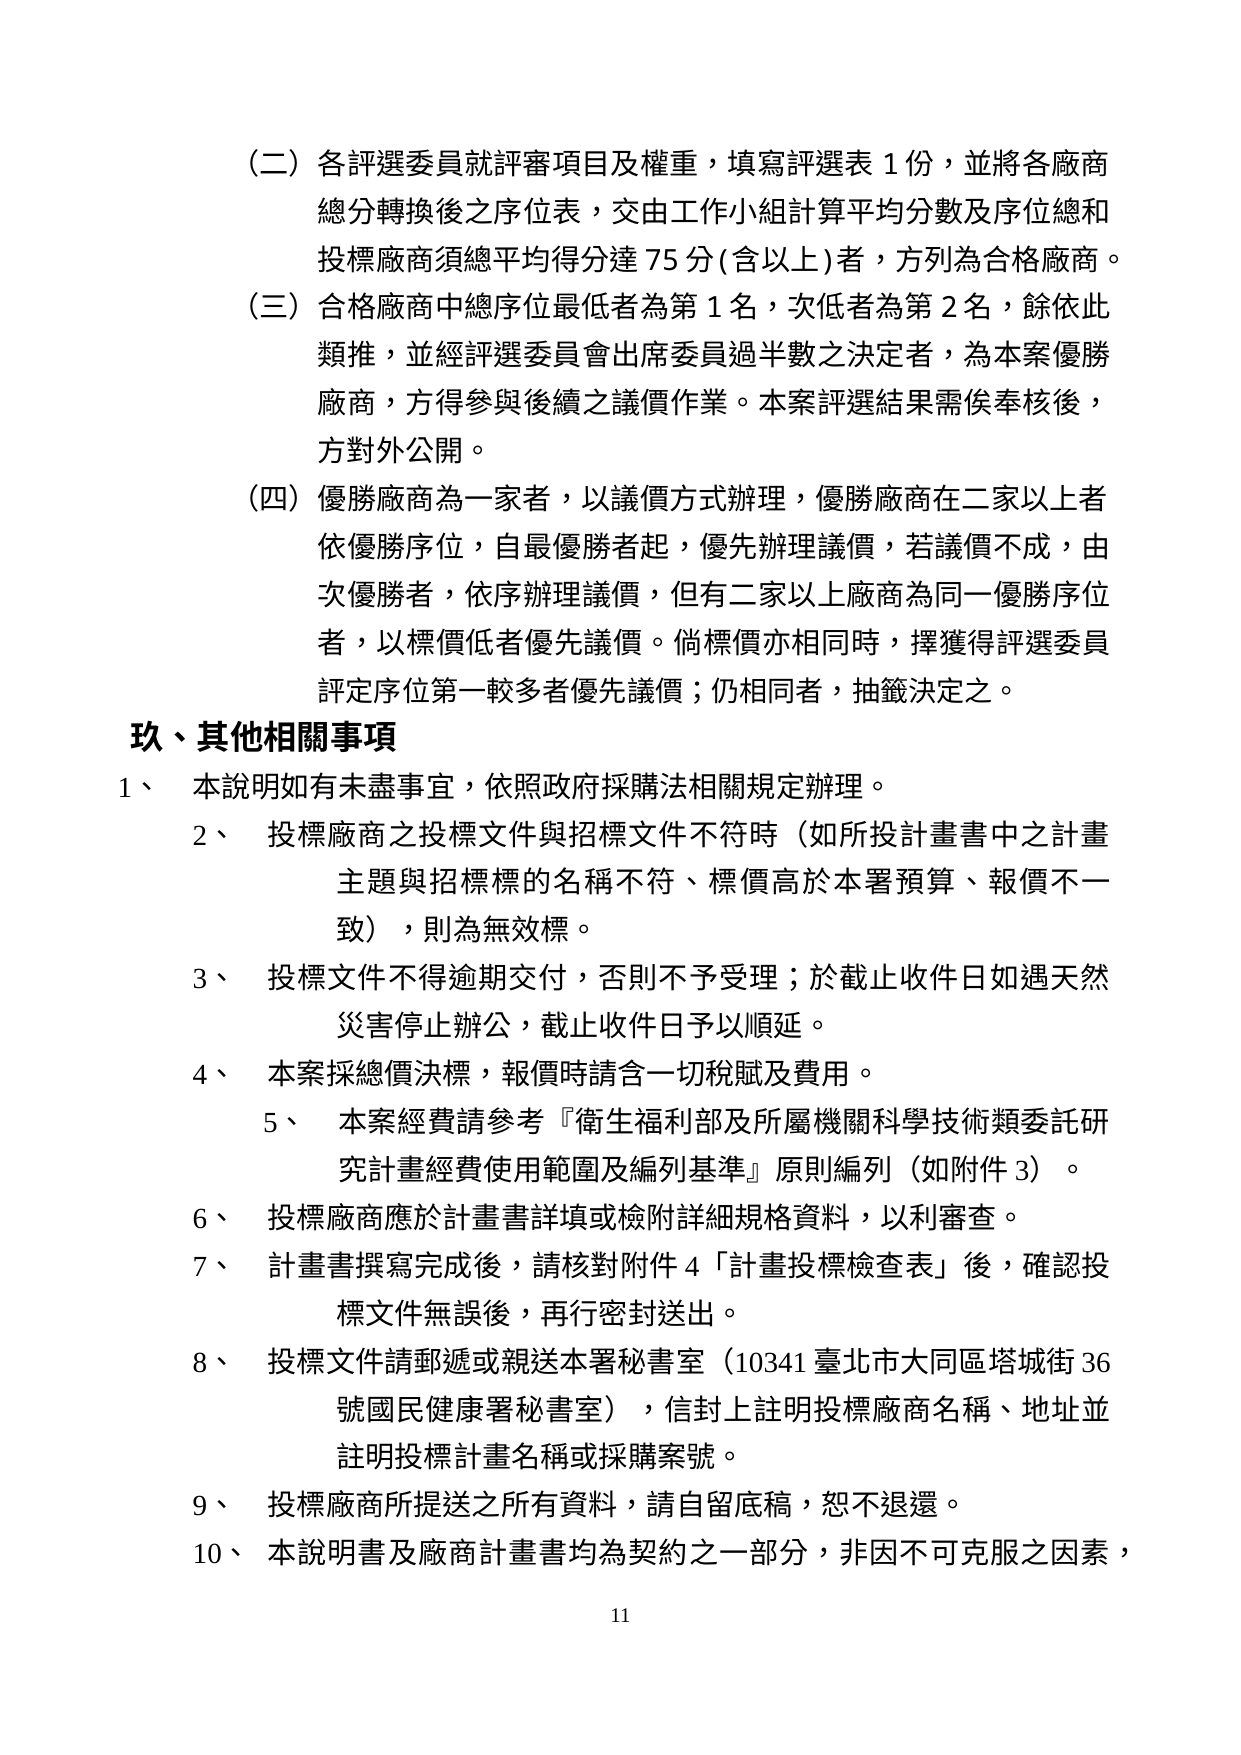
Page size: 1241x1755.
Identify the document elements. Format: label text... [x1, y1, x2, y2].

list 本說明如有未盡事宜，依照政府採購法相關規定辦理。 [117, 759, 1110, 807]
list 本說明書及廠商計畫書均為契約之一部分，非因不可克服之因素，經契約雙方書面同意，不得變更。 [192, 1525, 1110, 1573]
list 投標文件不得逾期交付，否則不予受理；於截止收件日如遇天然災害停止辦公，截止收件日予以順延。 [192, 950, 1110, 1046]
text （二）各評選委員就評審項目及權重，填寫評選表1份，並將各廠商總分轉換後之序位表，交由工作小組計算平均分數及序位總和，投標廠商須總平均得分達75分(含以上)者，方列為合格廠商。 [230, 136, 1110, 279]
list 本案經費請參考『衛生福利部及所屬機關科學技術類委託研究計畫經費使用範圍及編列基準』原則編列（如附件3）。 [263, 1094, 1110, 1190]
list 投標廠商所提送之所有資料，請自留底稿，恕不退還。 [192, 1477, 1110, 1525]
list 投標文件請郵遞或親送本署秘書室（10341臺北市大同區塔城街36號國民健康署秘書室），信封上註明投標廠商名稱、地址並註明投標計畫名稱或採購案號。 [192, 1334, 1110, 1477]
text （四）優勝廠商為一家者，以議價方式辦理，優勝廠商在二家以上者，依優勝序位，自最優勝者起，優先辦理議價，若議價不成，由次優勝者，依序辦理議價，但有二家以上廠商為同一優勝序位者，以標價低者優先議價。倘標價亦相同時，擇獲得評選委員評定序位第一較多者優先議價；仍相同者，抽籤決定之。 [230, 471, 1110, 711]
list 投標廠商之投標文件與招標文件不符時（如所投計畫書中之計畫主題與招標標的名稱不符、標價高於本署預算、報價不一致），則為無效標。 [192, 807, 1110, 950]
list 本案採總價決標，報價時請含一切稅賦及費用。 [192, 1046, 1110, 1094]
list 計畫書撰寫完成後，請核對附件4「計畫投標檢查表」後，確認投標文件無誤後，再行密封送出。 [192, 1238, 1110, 1334]
text （三）合格廠商中總序位最低者為第1名，次低者為第2名，餘依此類推，並經評選委員會出席委員過半數之決定者，為本案優勝廠商，方得參與後續之議價作業。本案評選結果需俟奉核後，方對外公開。 [230, 279, 1110, 471]
list 投標廠商應於計畫書詳填或檢附詳細規格資料，以利審查。 [192, 1190, 1110, 1238]
text 玖、其他相關事項 [130, 711, 1110, 759]
